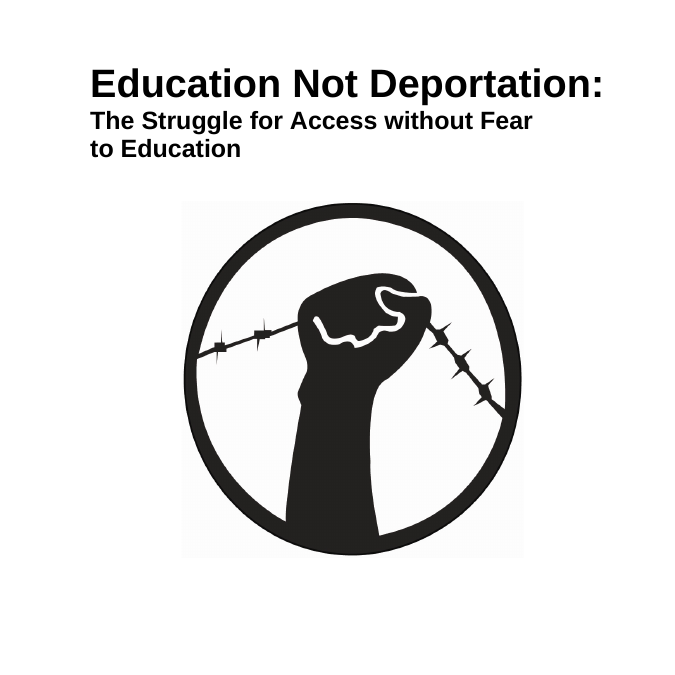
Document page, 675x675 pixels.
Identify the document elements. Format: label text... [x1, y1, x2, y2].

text The Struggle for Access without Fear to Education [90, 106, 551, 163]
picture [181, 201, 524, 558]
text Education Not Deportation: [90, 60, 615, 106]
